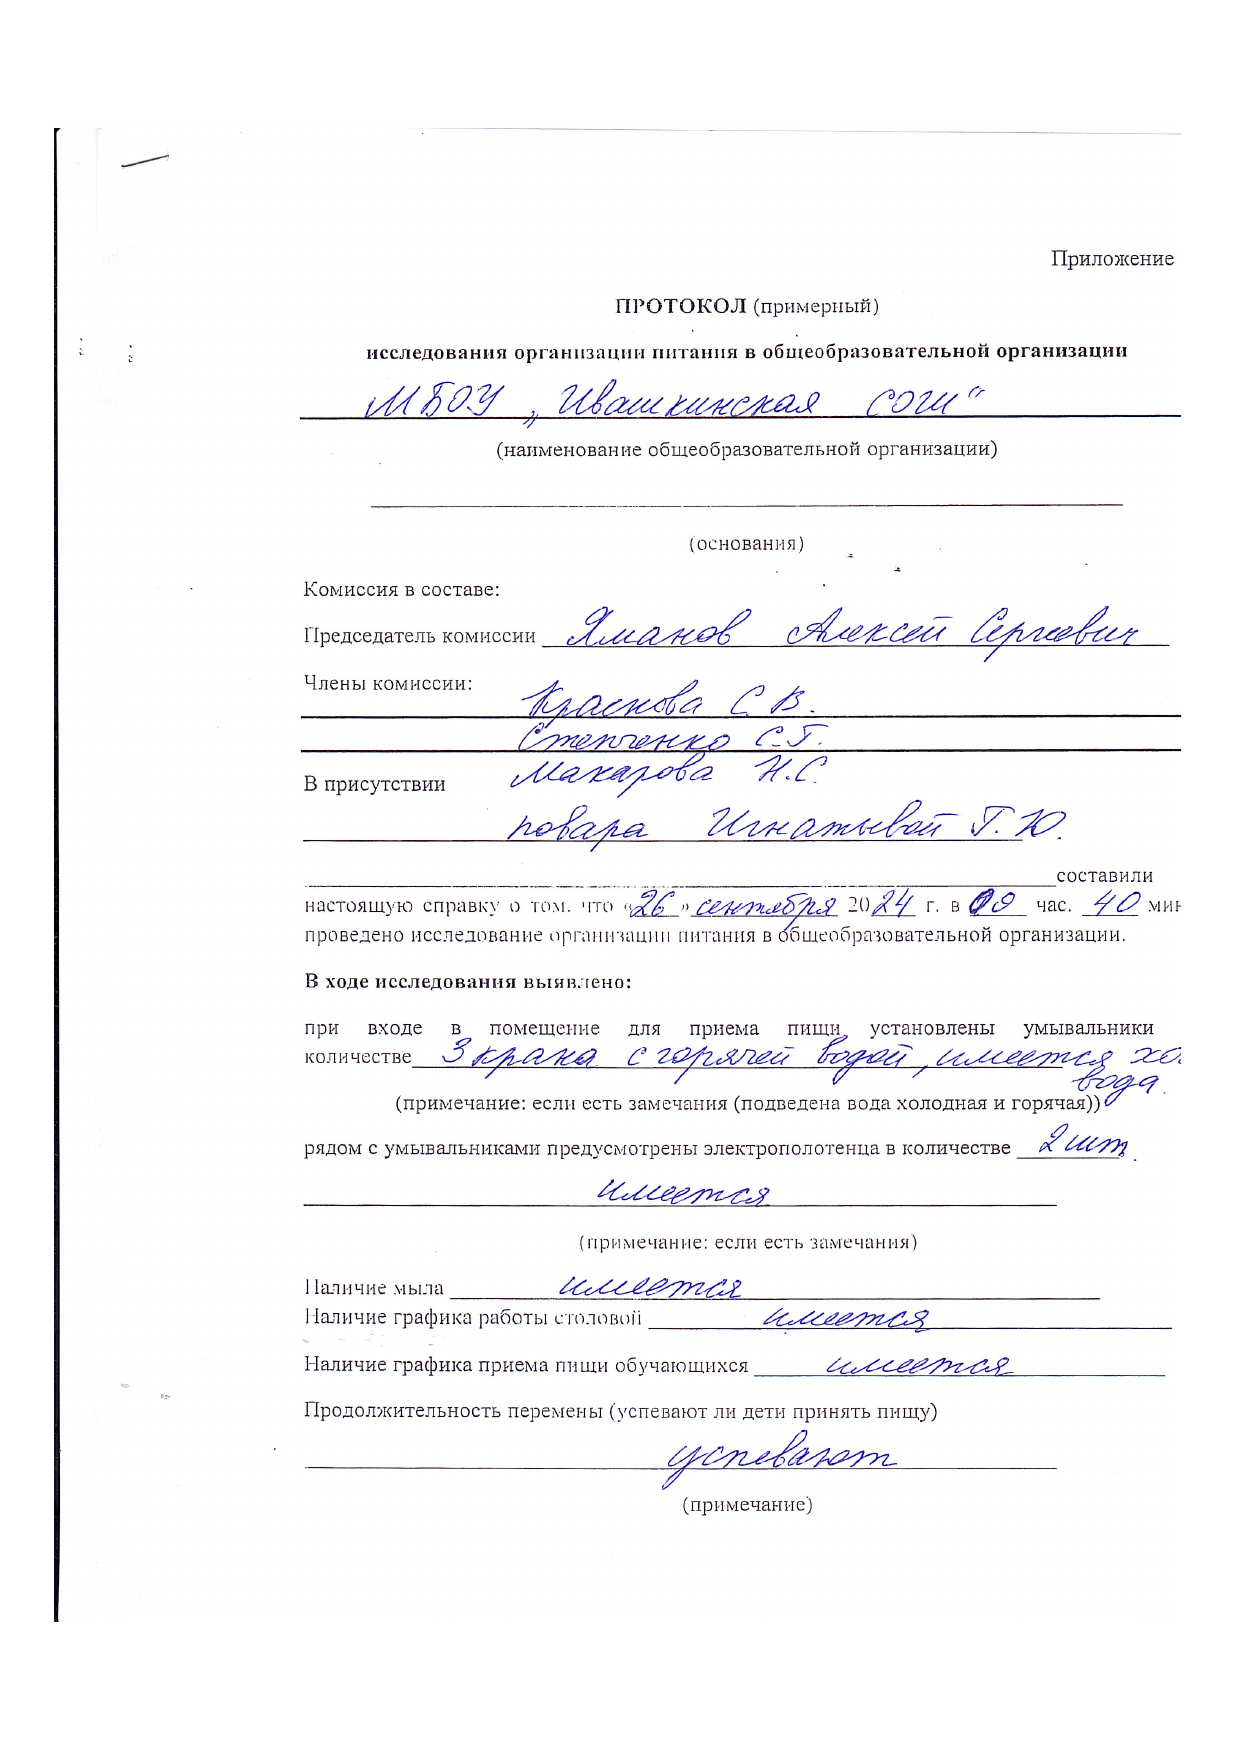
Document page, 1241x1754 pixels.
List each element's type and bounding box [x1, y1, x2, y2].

picture [46, 118, 1182, 1622]
